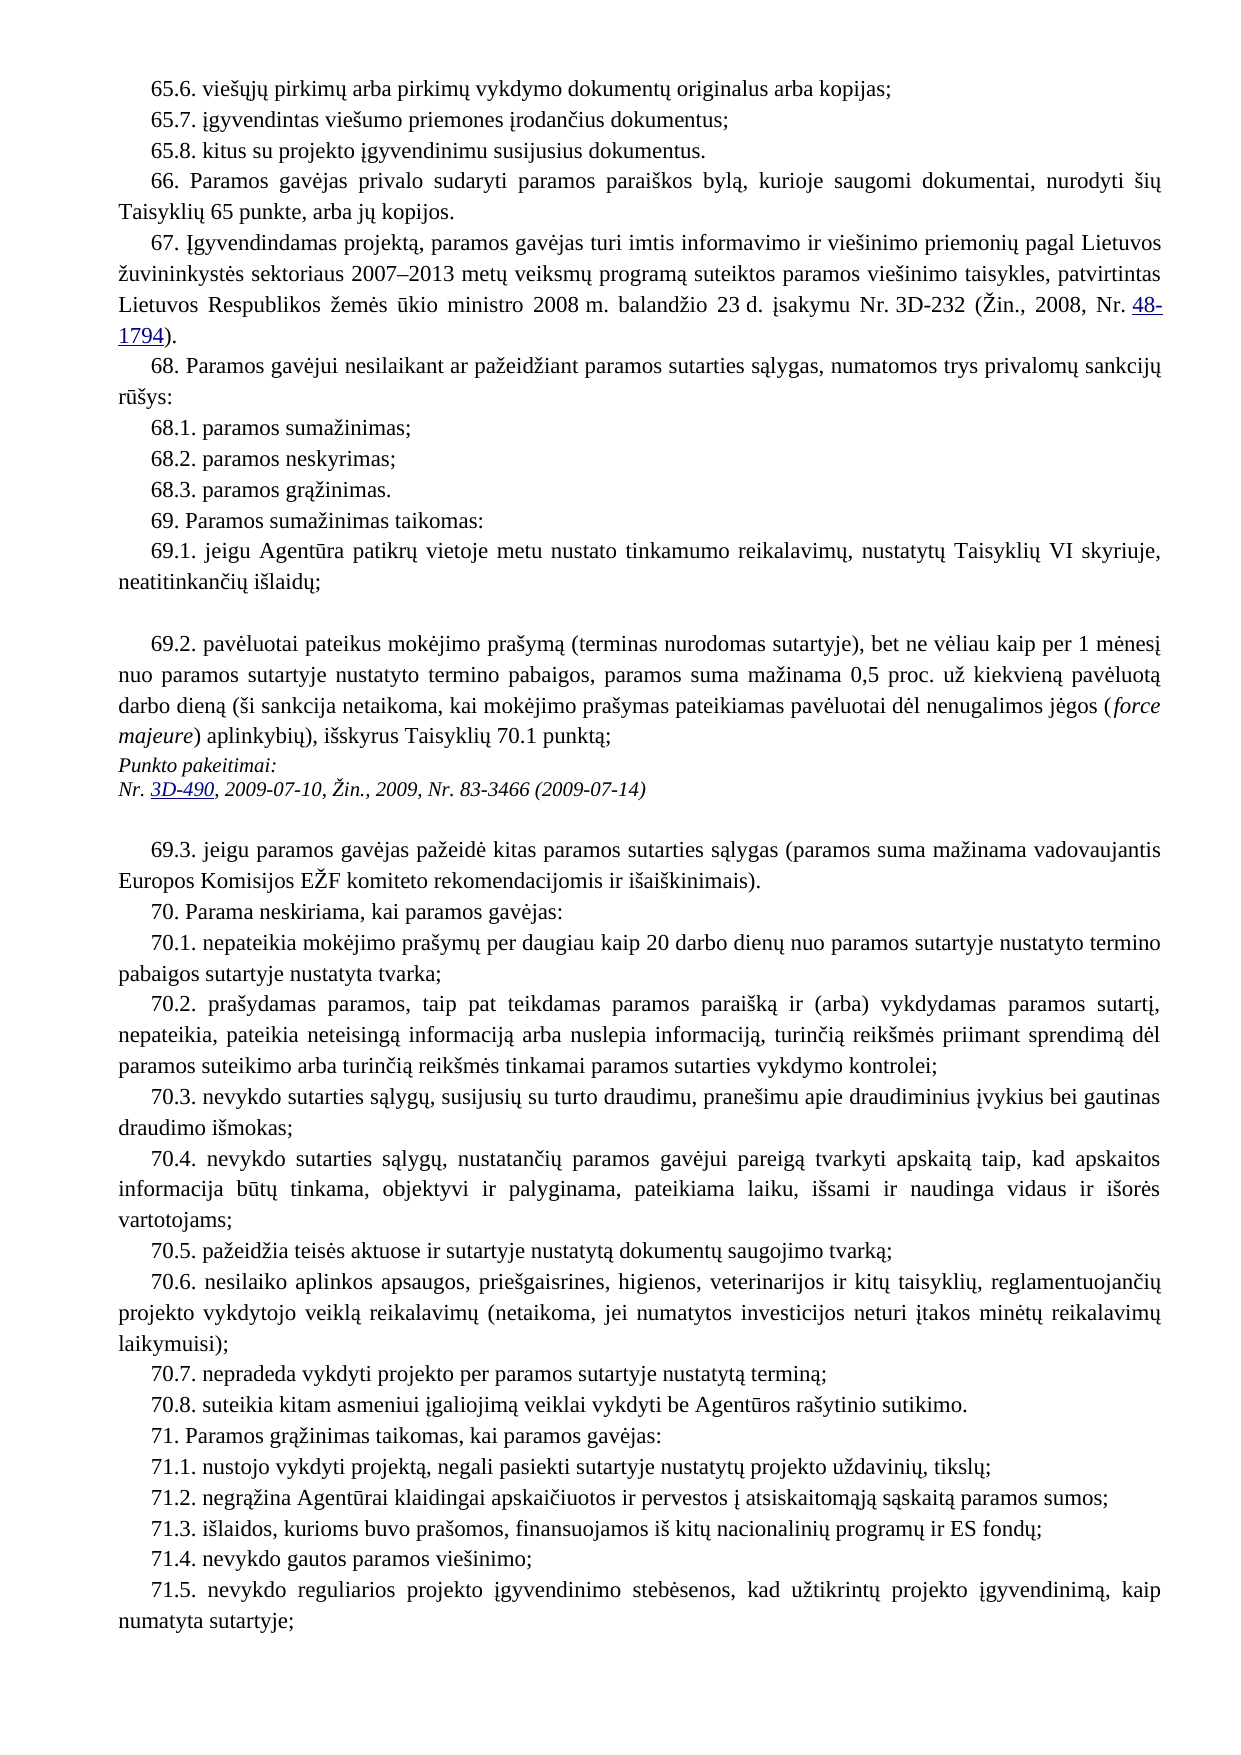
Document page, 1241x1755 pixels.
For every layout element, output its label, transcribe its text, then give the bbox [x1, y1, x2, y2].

text 70.4. nevykdo sutarties sąlygų, nustatančių paramos gavėjui pareigą tvarkyti apskaitą taip, kad apskaitos informacija būtų tinkama, objektyvi ir palyginama, pateikiama laiku, išsami ir naudinga vidaus ir išorės vartotojams; [118, 1145, 1162, 1233]
text 66. Paramos gavėjas privalo sudaryti paramos paraiškos bylą, kurioje saugomi dokumentai, nurodyti šių Taisyklių 65 punkte, arba jų kopijos. [118, 167, 1162, 225]
text 71.3. išlaidos, kurioms buvo prašomos, finansuojamos iš kitų nacionalinių programų ir ES fondų; [118, 1515, 1162, 1541]
text 68.3. paramos grąžinimas. [118, 476, 1162, 502]
text 71.2. negrąžina Agentūrai klaidingai apskaičiuotos ir pervestos į atsiskaitomąją sąskaitą paramos sumos; [118, 1484, 1162, 1510]
text 69. Paramos sumažinimas taikomas: [118, 507, 1162, 533]
text 71.4. nevykdo gautos paramos viešinimo; [118, 1546, 1162, 1572]
text 68.2. paramos neskyrimas; [118, 445, 1162, 471]
text 69.3. jeigu paramos gavėjas pažeidė kitas paramos sutarties sąlygas (paramos suma mažinama vadovaujantis Europos Komisijos EŽF komiteto rekomendacijomis ir išaiškinimais). [118, 836, 1162, 893]
text Nr. 3D-490, 2009-07-10, Žin., 2009, Nr. 83-3466 (2009-07-14) [118, 777, 1162, 801]
text 70. Parama neskiriama, kai paramos gavėjas: [118, 898, 1162, 924]
text 70.7. nepradeda vykdyti projekto per paramos sutartyje nustatytą terminą; [118, 1361, 1162, 1387]
text Punkto pakeitimai: [118, 753, 1162, 777]
text 68. Paramos gavėjui nesilaikant ar pažeidžiant paramos sutarties sąlygas, numatomos trys privalomų sankcijų rūšys: [118, 352, 1162, 410]
text 70.3. nevykdo sutarties sąlygų, susijusių su turto draudimu, pranešimu apie draudiminius įvykius bei gautinas draudimo išmokas; [118, 1083, 1162, 1140]
text 71.5. nevykdo reguliarios projekto įgyvendinimo stebėsenos, kad užtikrintų projekto įgyvendinimą, kaip numatyta sutartyje; [118, 1576, 1162, 1633]
text 70.8. suteikia kitam asmeniui įgaliojimą veiklai vykdyti be Agentūros rašytinio sutikimo. [118, 1391, 1162, 1418]
text 70.6. nesilaiko aplinkos apsaugos, priešgaisrines, higienos, veterinarijos ir kitų taisyklių, reglamentuojančių projekto vykdytojo veiklą reikalavimų (netaikoma, jei numatytos investicijos neturi įtakos minėtų reikalavimų laikymuisi); [118, 1268, 1162, 1356]
text 65.8. kitus su projekto įgyvendinimu susijusius dokumentus. [118, 137, 1162, 163]
text 65.7. įgyvendintas viešumo priemones įrodančius dokumentus; [118, 106, 1162, 132]
text 69.2. pavėluotai pateikus mokėjimo prašymą (terminas nurodomas sutartyje), bet ne vėliau kaip per 1 mėnesį nuo paramos sutartyje nustatyto termino pabaigos, paramos suma mažinama 0,5 proc. už kiekvieną pavėluotą darbo dieną (ši sankcija netaikoma, kai mokėjimo prašymas pateikiamas pavėluotai dėl nenugalimos jėgos (force majeure) aplinkybių), išskyrus Taisyklių 70.1 punktą; [118, 630, 1162, 749]
text 68.1. paramos sumažinimas; [118, 414, 1162, 441]
text 69.1. jeigu Agentūra patikrų vietoje metu nustato tinkamumo reikalavimų, nustatytų Taisyklių VI skyriuje, neatitinkančių išlaidų; [118, 537, 1162, 595]
text 70.2. prašydamas paramos, taip pat teikdamas paramos paraišką ir (arba) vykdydamas paramos sutartį, nepateikia, pateikia neteisingą informaciją arba nuslepia informaciją, turinčią reikšmės priimant sprendimą dėl paramos suteikimo arba turinčią reikšmės tinkamai paramos sutarties vykdymo kontrolei; [118, 991, 1162, 1078]
text 67. Įgyvendindamas projektą, paramos gavėjas turi imtis informavimo ir viešinimo priemonių pagal Lietuvos žuvininkystės sektoriaus 2007–2013 metų veiksmų programą suteiktos paramos viešinimo taisykles, patvirtintas Lietuvos Respublikos žemės ūkio ministro 2008 m. balandžio 23 d. įsakymu Nr. 3D-232 (Žin., 2008, Nr. 48-1794). [118, 229, 1162, 348]
text 71.1. nustojo vykdyti projektą, negali pasiekti sutartyje nustatytų projekto uždavinių, tikslų; [118, 1453, 1162, 1479]
text 70.5. pažeidžia teisės aktuose ir sutartyje nustatytą dokumentų saugojimo tvarką; [118, 1237, 1162, 1263]
text 71. Paramos grąžinimas taikomas, kai paramos gavėjas: [118, 1422, 1162, 1448]
text 70.1. nepateikia mokėjimo prašymų per daugiau kaip 20 darbo dienų nuo paramos sutartyje nustatyto termino pabaigos sutartyje nustatyta tvarka; [118, 929, 1162, 986]
text 65.6. viešųjų pirkimų arba pirkimų vykdymo dokumentų originalus arba kopijas; [118, 75, 1162, 101]
